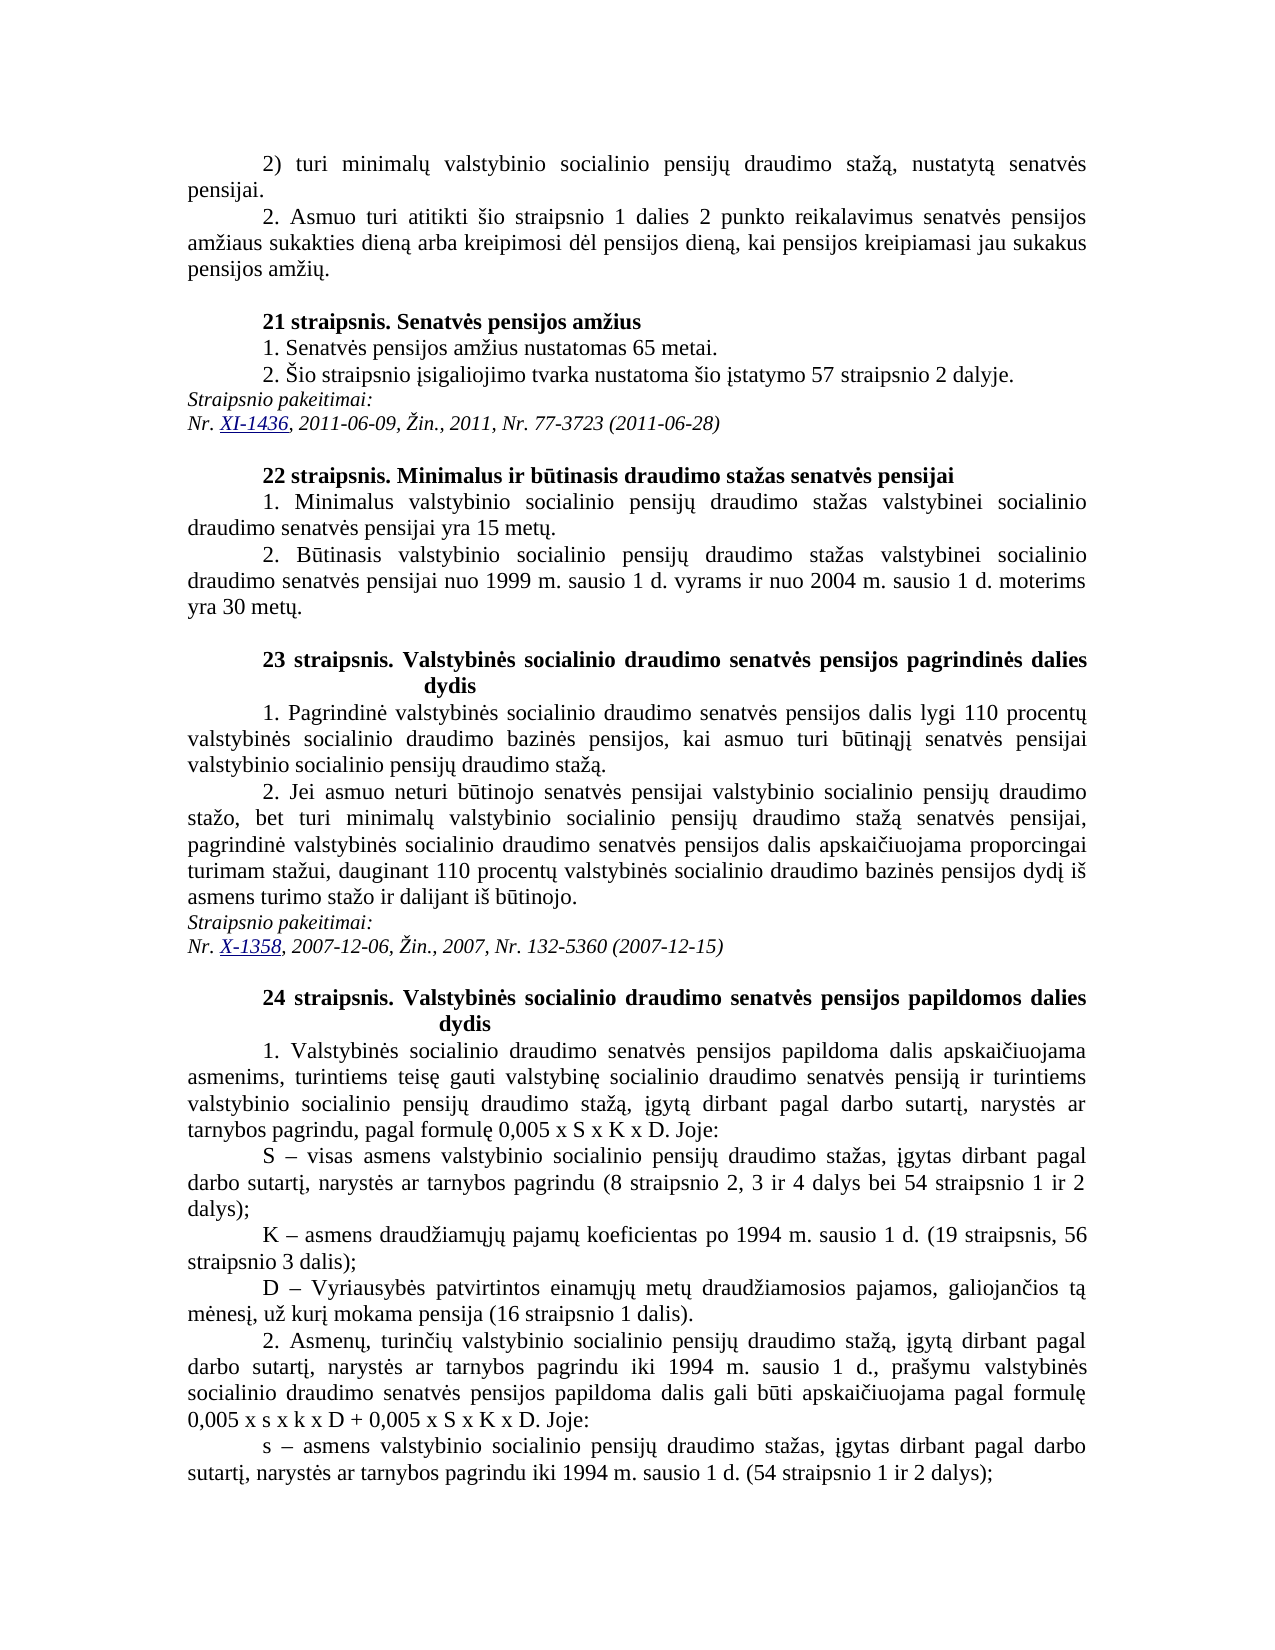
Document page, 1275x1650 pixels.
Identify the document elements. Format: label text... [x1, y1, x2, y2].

text 22 straipsnis. Minimalus ir būtinasis draudimo stažas senatvės pensijai [187, 462, 1088, 488]
text 2. Asmenų, turinčių valstybinio socialinio pensijų draudimo stažą, įgytą dirbant pagal darbo sutartį, narystės ar tarnybos pagrindu iki 1994 m. sausio 1 d., prašymu valstybinės socialinio draudimo senatvės pensijos papildoma dalis gali būti apskaičiuojama pagal formulę 0,005 x s x k x D + 0,005 x S x K x D. Joje: [187, 1327, 1087, 1432]
text 2. Būtinasis valstybinio socialinio pensijų draudimo stažas valstybinei socialinio draudimo senatvės pensijai nuo 1999 m. sausio 1 d. vyrams ir nuo 2004 m. sausio 1 d. moterims yra 30 metų. [187, 541, 1088, 620]
text Straipsnio pakeitimai: [187, 387, 1088, 411]
text 21 straipsnis. Senatvės pensijos amžius [187, 308, 1088, 334]
text K – asmens draudžiamųjų pajamų koeficientas po 1994 m. sausio 1 d. (19 straipsnis, 56 straipsnio 3 dalis); [187, 1221, 1087, 1274]
text 2. Asmuo turi atitikti šio straipsnio 1 dalies 2 punkto reikalavimus senatvės pensijos amžiaus sukakties dieną arba kreipimosi dėl pensijos dieną, kai pensijos kreipiamasi jau sukakus pensijos amžių. [187, 203, 1088, 282]
text 2. Šio straipsnio įsigaliojimo tvarka nustatoma šio įstatymo 57 straipsnio 2 dalyje. [187, 361, 1088, 387]
text 1. Valstybinės socialinio draudimo senatvės pensijos papildoma dalis apskaičiuojama asmenims, turintiems teisę gauti valstybinę socialinio draudimo senatvės pensiją ir turintiems valstybinio socialinio pensijų draudimo stažą, įgytą dirbant pagal darbo sutartį, narystės ar tarnybos pagrindu, pagal formulę 0,005 x S x K x D. Joje: [187, 1037, 1087, 1142]
text s – asmens valstybinio socialinio pensijų draudimo stažas, įgytas dirbant pagal darbo sutartį, narystės ar tarnybos pagrindu iki 1994 m. sausio 1 d. (54 straipsnio 1 ir 2 dalys); [187, 1432, 1087, 1485]
text D – Vyriausybės patvirtintos einamųjų metų draudžiamosios pajamos, galiojančios tą mėnesį, už kurį mokama pensija (16 straipsnio 1 dalis). [187, 1274, 1087, 1327]
text S – visas asmens valstybinio socialinio pensijų draudimo stažas, įgytas dirbant pagal darbo sutartį, narystės ar tarnybos pagrindu (8 straipsnio 2, 3 ir 4 dalys bei 54 straipsnio 1 ir 2 dalys); [187, 1142, 1087, 1221]
text Straipsnio pakeitimai: [187, 910, 1088, 934]
text Nr. X-1358, 2007-12-06, Žin., 2007, Nr. 132-5360 (2007-12-15) [187, 934, 1088, 958]
text 1. Senatvės pensijos amžius nustatomas 65 metai. [187, 334, 1088, 361]
text Nr. XI-1436, 2011-06-09, Žin., 2011, Nr. 77-3723 (2011-06-28) [187, 411, 1087, 435]
text 1. Pagrindinė valstybinės socialinio draudimo senatvės pensijos dalis lygi 110 procentų valstybinės socialinio draudimo bazinės pensijos, kai asmuo turi būtinąjį senatvės pensijai valstybinio socialinio pensijų draudimo stažą. [187, 699, 1088, 778]
text 23 straipsnis. Valstybinės socialinio draudimo senatvės pensijos pagrindinės dalies dydis [262, 646, 1088, 699]
text 2) turi minimalų valstybinio socialinio pensijų draudimo stažą, nustatytą senatvės pensijai. [187, 150, 1088, 203]
text 24 straipsnis. Valstybinės socialinio draudimo senatvės pensijos papildomos dalies dydis [262, 984, 1087, 1037]
text 2. Jei asmuo neturi būtinojo senatvės pensijai valstybinio socialinio pensijų draudimo stažo, bet turi minimalų valstybinio socialinio pensijų draudimo stažą senatvės pensijai, pagrindinė valstybinės socialinio draudimo senatvės pensijos dalis apskaičiuojama proporcingai turimam stažui, dauginant 110 procentų valstybinės socialinio draudimo bazinės pensijos dydį iš asmens turimo stažo ir dalijant iš būtinojo. [187, 778, 1088, 910]
text 1. Minimalus valstybinio socialinio pensijų draudimo stažas valstybinei socialinio draudimo senatvės pensijai yra 15 metų. [187, 488, 1088, 541]
